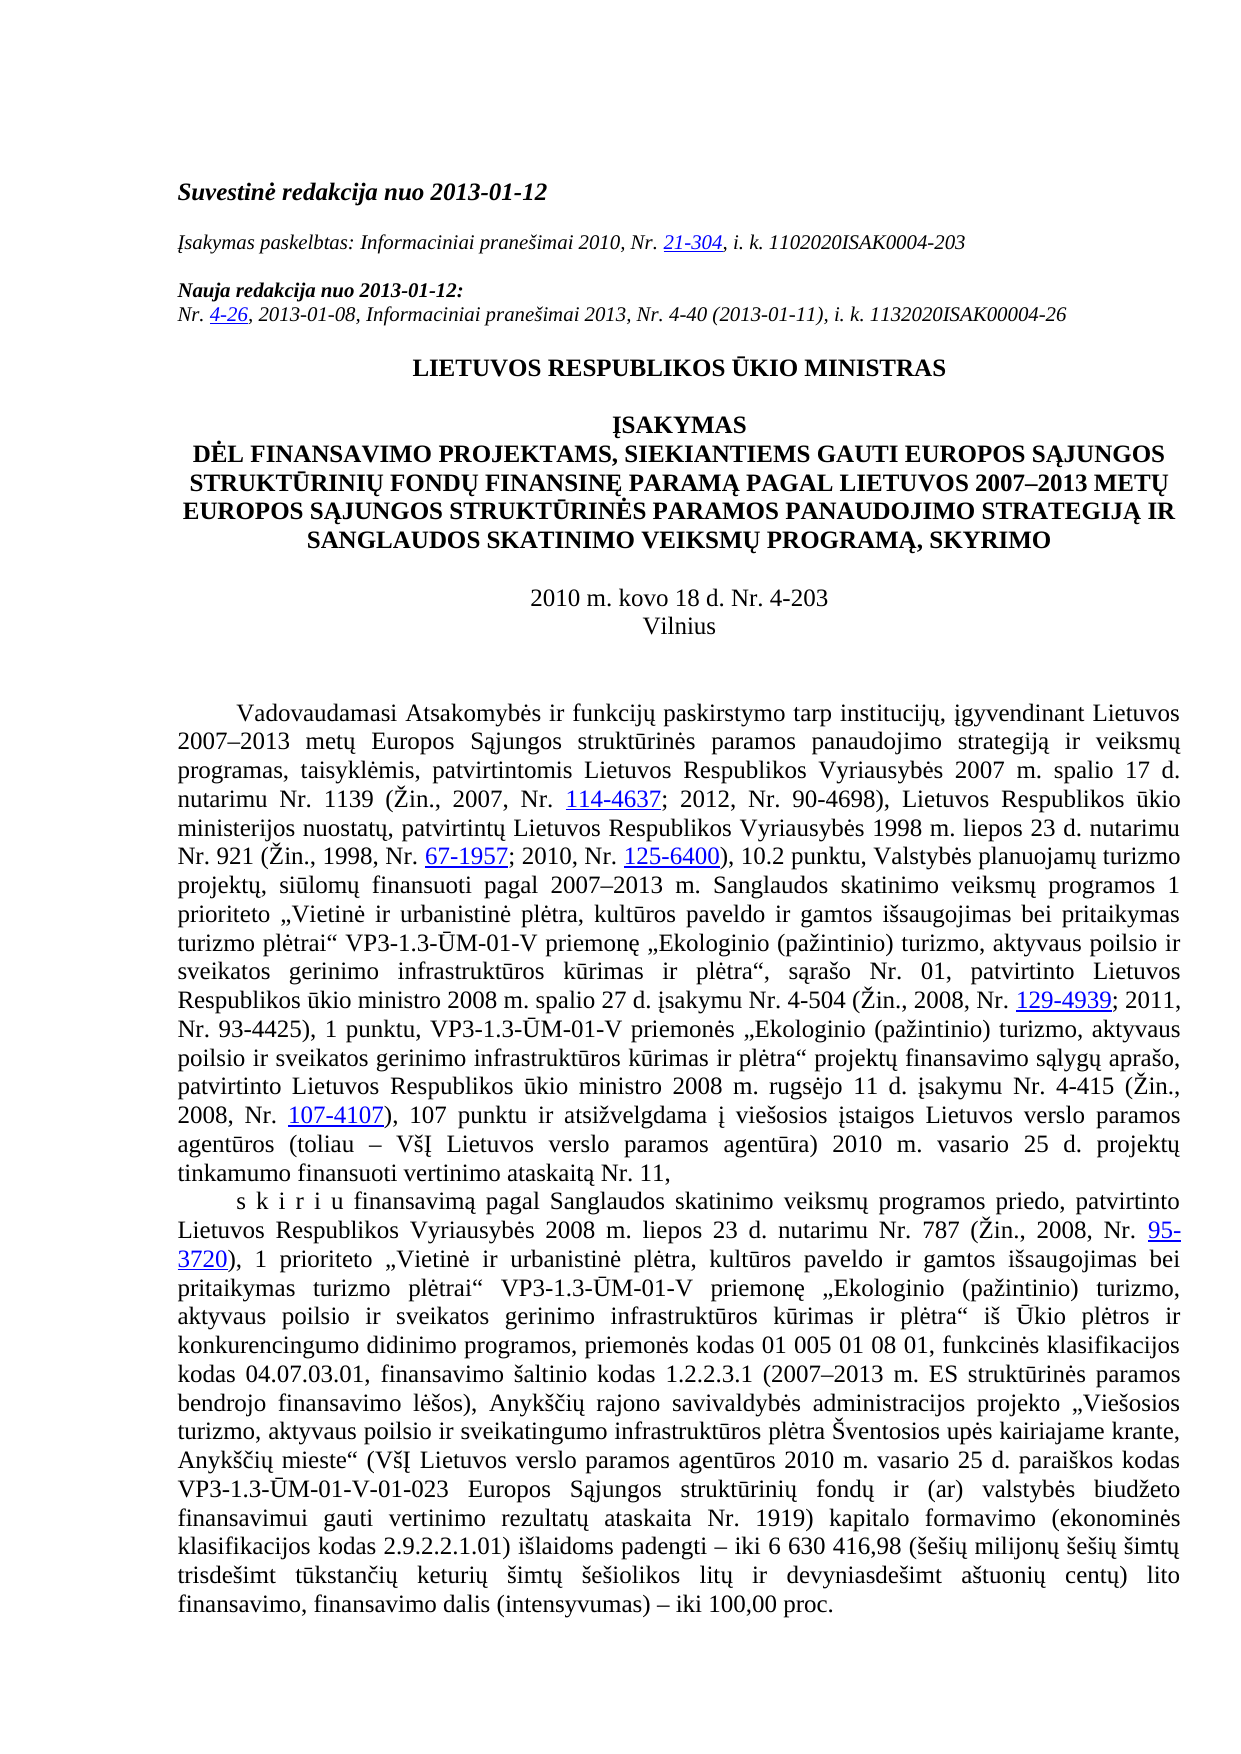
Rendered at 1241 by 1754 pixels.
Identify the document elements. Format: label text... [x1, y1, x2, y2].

text Vilnius [177, 611, 1181, 640]
text DĖL FINANSAVIMO PROJEKTAMS, SIEKIANTIEMS GAUTI EUROPOS SĄJUNGOS STRUKTŪRINIŲ FONDŲ FINANSINĘ PARAMĄ PAGAL LIETUVOS 2007–2013 METŲ EUROPOS SĄJUNGOS STRUKTŪRINĖS PARAMOS PANAUDOJIMO STRATEGIJĄ IR SANGLAUDOS SKATINIMO VEIKSMŲ PROGRAMĄ, SKYRIMO [177, 439, 1181, 554]
text Įsakymas paskelbtas: Informaciniai pranešimai 2010, Nr. 21-304, i. k. 1102020ISAK0004-203 [177, 230, 1181, 254]
text Nr. 4-26, 2013-01-08, Informaciniai pranešimai 2013, Nr. 4-40 (2013-01-11), i. k. 1132020ISAK00004-26 [177, 302, 1181, 326]
text Nauja redakcija nuo 2013-01-12: [177, 278, 1181, 302]
text Vadovaudamasi Atsakomybės ir funkcijų paskirstymo tarp institucijų, įgyvendinant Lietuvos 2007–2013 metų Europos Sąjungos struktūrinės paramos panaudojimo strategiją ir veiksmų programas, taisyklėmis, patvirtintomis Lietuvos Respublikos Vyriausybės 2007 m. spalio 17 d. nutarimu Nr. 1139 (Žin., 2007, Nr. 114-4637; 2012, Nr. 90-4698), Lietuvos Respublikos ūkio ministerijos nuostatų, patvirtintų Lietuvos Respublikos Vyriausybės 1998 m. liepos 23 d. nutarimu Nr. 921 (Žin., 1998, Nr. 67-1957; 2010, Nr. 125-6400), 10.2 punktu, Valstybės planuojamų turizmo projektų, siūlomų finansuoti pagal 2007–2013 m. Sanglaudos skatinimo veiksmų programos 1 prioriteto „Vietinė ir urbanistinė plėtra, kultūros paveldo ir gamtos išsaugojimas bei pritaikymas turizmo plėtrai“ VP3-1.3-ŪM-01-V priemonę „Ekologinio (pažintinio) turizmo, aktyvaus poilsio ir sveikatos gerinimo infrastruktūros kūrimas ir plėtra“, sąrašo Nr. 01, patvirtinto Lietuvos Respublikos ūkio ministro 2008 m. spalio 27 d. įsakymu Nr. 4-504 (Žin., 2008, Nr. 129-4939; 2011, Nr. 93-4425), 1 punktu, VP3-1.3-ŪM-01-V priemonės „Ekologinio (pažintinio) turizmo, aktyvaus poilsio ir sveikatos gerinimo infrastruktūros kūrimas ir plėtra“ projektų finansavimo sąlygų aprašo, patvirtinto Lietuvos Respublikos ūkio ministro 2008 m. rugsėjo 11 d. įsakymu Nr. 4-415 (Žin., 2008, Nr. 107-4107), 107 punktu ir atsižvelgdama į viešosios įstaigos Lietuvos verslo paramos agentūros (toliau – VšĮ Lietuvos verslo paramos agentūra) 2010 m. vasario 25 d. projektų tinkamumo finansuoti vertinimo ataskaitą Nr. 11, [177, 698, 1181, 1186]
text Suvestinė redakcija nuo 2013-01-12 [177, 177, 1181, 206]
text ĮSAKYMAS [177, 410, 1181, 439]
text 2010 m. kovo 18 d. Nr. 4-203 [177, 583, 1181, 611]
text LIETUVOS RESPUBLIKOS ŪKIO MINISTRAS [177, 353, 1181, 381]
text s k i r i u finansavimą pagal Sanglaudos skatinimo veiksmų programos priedo, patvirtinto Lietuvos Respublikos Vyriausybės 2008 m. liepos 23 d. nutarimu Nr. 787 (Žin., 2008, Nr. 95-3720), 1 prioriteto „Vietinė ir urbanistinė plėtra, kultūros paveldo ir gamtos išsaugojimas bei pritaikymas turizmo plėtrai“ VP3-1.3-ŪM-01-V priemonę „Ekologinio (pažintinio) turizmo, aktyvaus poilsio ir sveikatos gerinimo infrastruktūros kūrimas ir plėtra“ iš Ūkio plėtros ir konkurencingumo didinimo programos, priemonės kodas 01 005 01 08 01, funkcinės klasifikacijos kodas 04.07.03.01, finansavimo šaltinio kodas 1.2.2.3.1 (2007–2013 m. ES struktūrinės paramos bendrojo finansavimo lėšos), Anykščių rajono savivaldybės administracijos projekto „Viešosios turizmo, aktyvaus poilsio ir sveikatingumo infrastruktūros plėtra Šventosios upės kairiajame krante, Anykščių mieste“ (VšĮ Lietuvos verslo paramos agentūros 2010 m. vasario 25 d. paraiškos kodas VP3-1.3-ŪM-01-V-01-023 Europos Sąjungos struktūrinių fondų ir (ar) valstybės biudžeto finansavimui gauti vertinimo rezultatų ataskaita Nr. 1919) kapitalo formavimo (ekonominės klasifikacijos kodas 2.9.2.2.1.01) išlaidoms padengti – iki 6 630 416,98 (šešių milijonų šešių šimtų trisdešimt tūkstančių keturių šimtų šešiolikos litų ir devyniasdešimt aštuonių centų) lito finansavimo, finansavimo dalis (intensyvumas) – iki 100,00 proc. [177, 1186, 1181, 1618]
